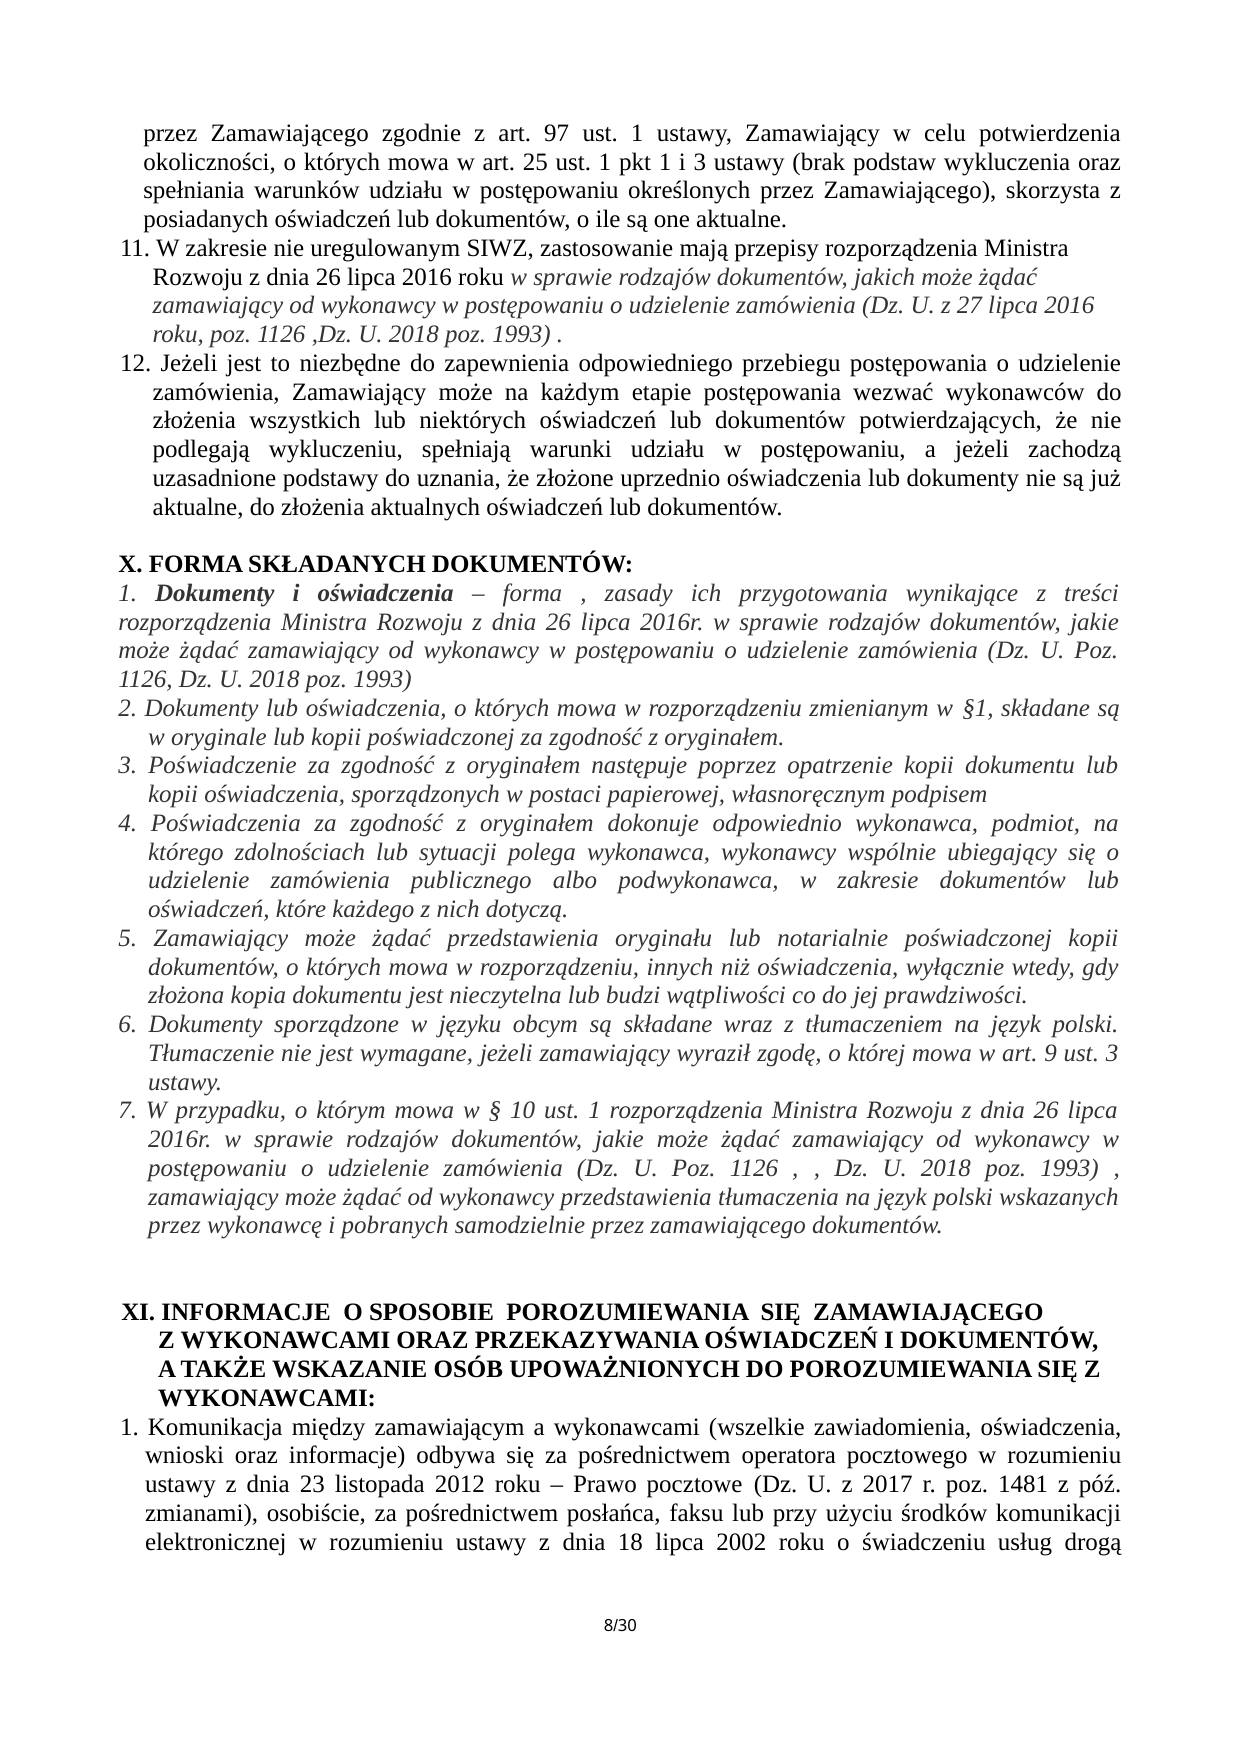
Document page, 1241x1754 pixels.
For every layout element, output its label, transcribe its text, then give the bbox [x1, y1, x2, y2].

text 2. Dokumenty lub oświadczenia, o których mowa w rozporządzeniu zmienianym w §1, składane są w oryginale lub kopii poświadczonej za zgodność z oryginałem. [118, 693, 1122, 751]
text 7. W przypadku, o którym mowa w § 10 ust. 1 rozporządzenia Ministra Rozwoju z dnia 26 lipca 2016r. w sprawie rodzajów dokumentów, jakie może żądać zamawiający od wykonawcy w postępowaniu o udzielenie zamówienia (Dz. U. Poz. 1126 , , Dz. U. 2018 poz. 1993) , zamawiający może żądać od wykonawcy przedstawienia tłumaczenia na język polski wskazanych przez wykonawcę i pobranych samodzielnie przez zamawiającego dokumentów. [118, 1096, 1122, 1239]
text XI. INFORMACJE O SPOSOBIE POROZUMIEWANIA SIĘ ZAMAWIAJĄCEGO Z WYKONAWCAMI ORAZ PRZEKAZYWANIA OŚWIADCZEŃ I DOKUMENTÓW, A TAKŻE WSKAZANIE OSÓB UPOWAŻNIONYCH DO POROZUMIEWANIA SIĘ Z WYKONAWCAMI: [121, 1297, 1122, 1412]
text przez Zamawiającego zgodnie z art. 97 ust. 1 ustawy, Zamawiający w celu potwierdzenia okoliczności, o których mowa w art. 25 ust. 1 pkt 1 i 3 ustawy (brak podstaw wykluczenia oraz spełniania warunków udziału w postępowaniu określonych przez Zamawiającego), skorzysta z posiadanych oświadczeń lub dokumentów, o ile są one aktualne. [118, 118, 1122, 233]
text 5. Zamawiający może żądać przedstawienia oryginału lub notarialnie poświadczonej kopii dokumentów, o których mowa w rozporządzeniu, innych niż oświadczenia, wyłącznie wtedy, gdy złożona kopia dokumentu jest nieczytelna lub budzi wątpliwości co do jej prawdziwości. [118, 923, 1122, 1009]
text 3. Poświadczenie za zgodność z oryginałem następuje poprzez opatrzenie kopii dokumentu lub kopii oświadczenia, sporządzonych w postaci papierowej, własnoręcznym podpisem [118, 751, 1122, 808]
text X. FORMA SKŁADANYCH DOKUMENTÓW: [118, 549, 1122, 578]
text 11. W zakresie nie uregulowanym SIWZ, zastosowanie mają przepisy rozporządzenia Ministra Rozwoju z dnia 26 lipca 2016 roku w sprawie rodzajów dokumentów, jakich może żądać zamawiający od wykonawcy w postępowaniu o udzielenie zamówienia (Dz. U. z 27 lipca 2016 roku, poz. 1126 ,Dz. U. 2018 poz. 1993) . [120, 233, 1122, 348]
text 12. Jeżeli jest to niezbędne do zapewnienia odpowiedniego przebiegu postępowania o udzielenie zamówienia, Zamawiający może na każdym etapie postępowania wezwać wykonawców do złożenia wszystkich lub niektórych oświadczeń lub dokumentów potwierdzających, że nie podlegają wykluczeniu, spełniają warunki udziału w postępowaniu, a jeżeli zachodzą uzasadnione podstawy do uznania, że złożone uprzednio oświadczenia lub dokumenty nie są już aktualne, do złożenia aktualnych oświadczeń lub dokumentów. [120, 348, 1122, 521]
text 1. Komunikacja między zamawiającym a wykonawcami (wszelkie zawiadomienia, oświadczenia, wnioski oraz informacje) odbywa się za pośrednictwem operatora pocztowego w rozumieniu ustawy z dnia 23 listopada 2012 roku – Prawo pocztowe (Dz. U. z 2017 r. poz. 1481 z póź. zmianami), osobiście, za pośrednictwem posłańca, faksu lub przy użyciu środków komunikacji elektronicznej w rozumieniu ustawy z dnia 18 lipca 2002 roku o świadczeniu usług drogą [120, 1412, 1122, 1556]
text 6. Dokumenty sporządzone w języku obcym są składane wraz z tłumaczeniem na język polski. Tłumaczenie nie jest wymagane, jeżeli zamawiający wyraził zgodę, o której mowa w art. 9 ust. 3 ustawy. [118, 1009, 1122, 1096]
text 4. Poświadczenia za zgodność z oryginałem dokonuje odpowiednio wykonawca, podmiot, na którego zdolnościach lub sytuacji polega wykonawca, wykonawcy wspólnie ubiegający się o udzielenie zamówienia publicznego albo podwykonawca, w zakresie dokumentów lub oświadczeń, które każdego z nich dotyczą. [118, 808, 1122, 923]
text 1. Dokumenty i oświadczenia – forma , zasady ich przygotowania wynikające z treści rozporządzenia Ministra Rozwoju z dnia 26 lipca 2016r. w sprawie rodzajów dokumentów, jakie może żądać zamawiający od wykonawcy w postępowaniu o udzielenie zamówienia (Dz. U. Poz. 1126, Dz. U. 2018 poz. 1993) [118, 578, 1122, 693]
